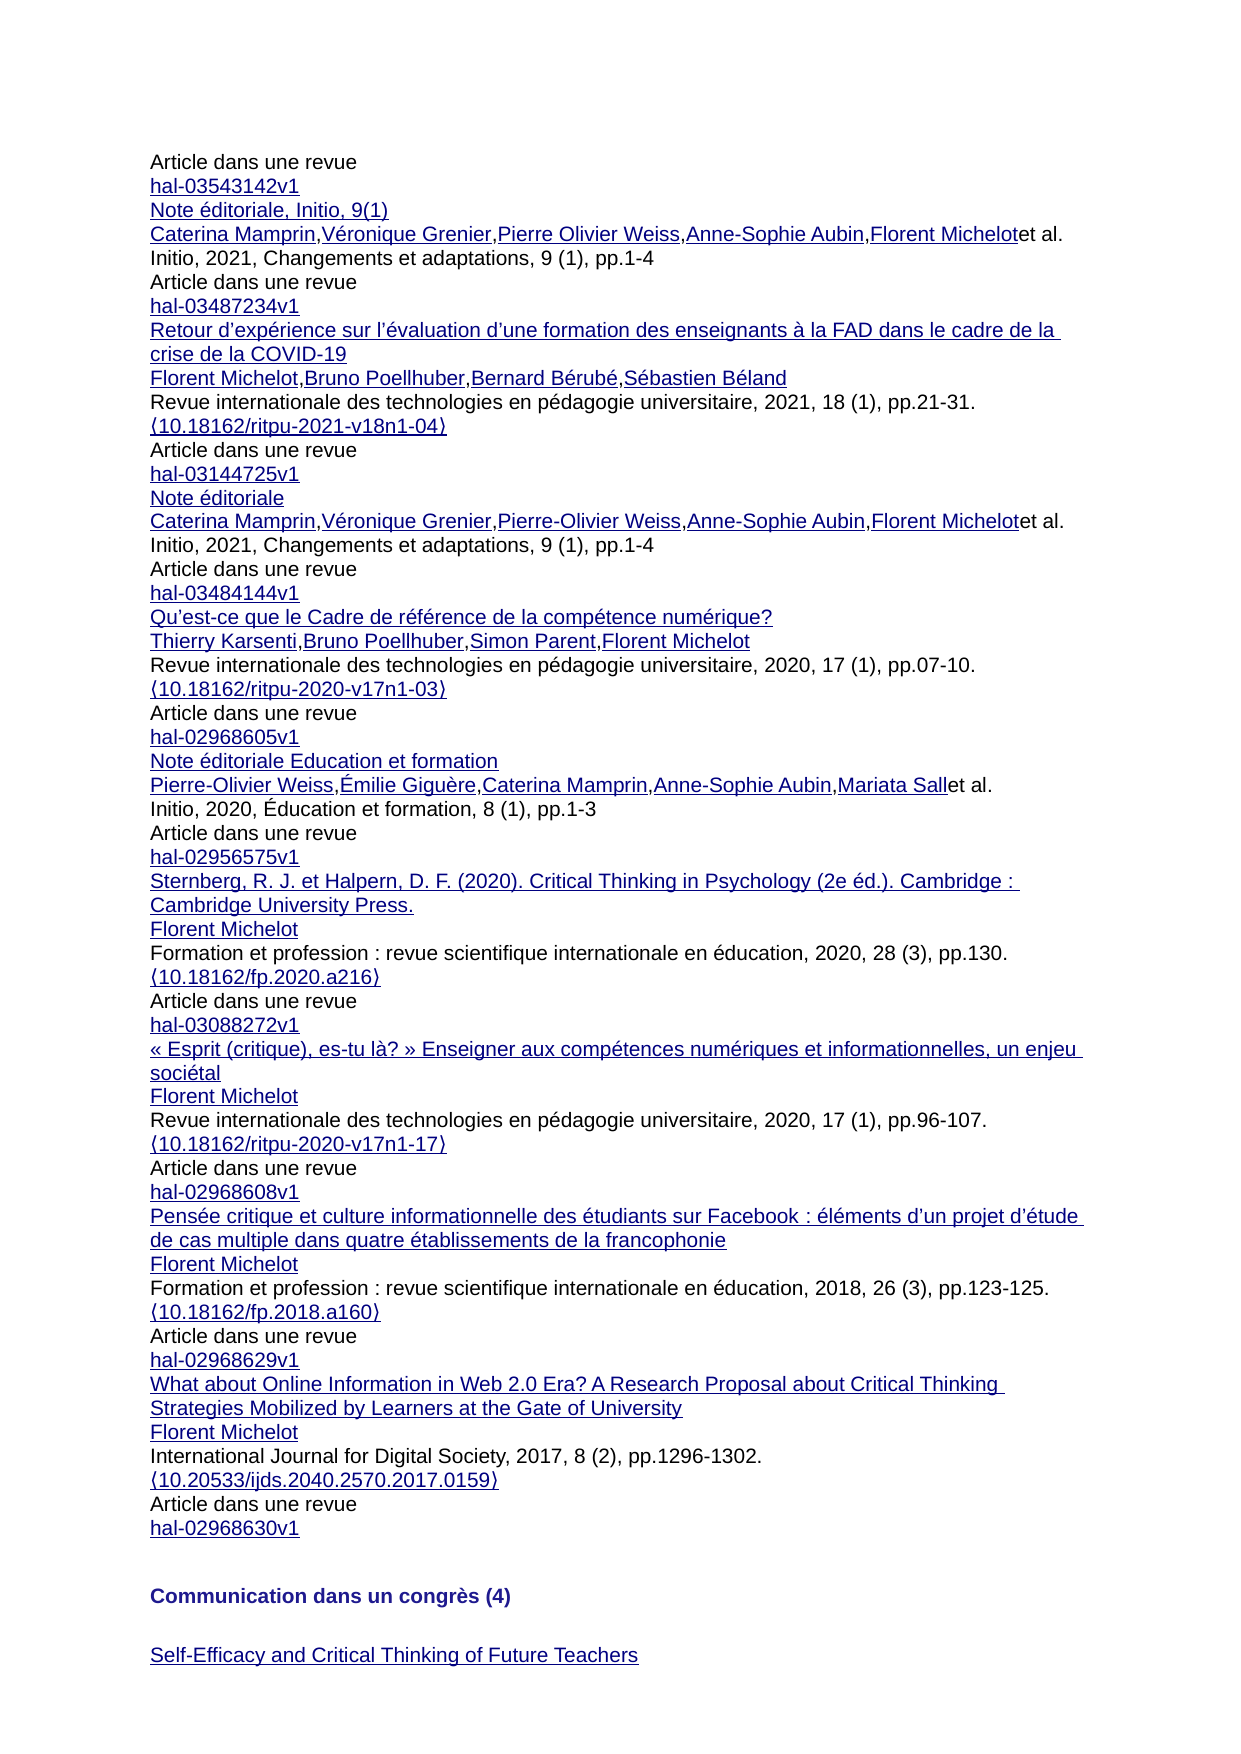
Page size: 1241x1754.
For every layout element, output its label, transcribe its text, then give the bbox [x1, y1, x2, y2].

table_header Self-Efficacy and Critical Thinking of Future Teachers [150, 1643, 1090, 1667]
table_cell Note éditoriale Education et formation Pierre-Olivier Weiss,Émilie Giguère,Caterina Mamprin,Anne-Sophie Aubin,Mariata Sallet al. Initio, 2020, Éducation et formation, 8 (1), pp.1-3 Article dans une revue hal-02956575v1 [150, 749, 1090, 869]
table_cell What about Online Information in Web 2.0 Era? A Research Proposal about Critical Thinking Strategies Mobilized by Learners at the Gate of University Florent Michelot International Journal for Digital Society, 2017, 8 (2), pp.1296-1302. ⟨10.20533/ijds.2040.2570.2017.0159⟩ Article dans une revue hal-02968630v1 [150, 1372, 1090, 1539]
table_cell Note éditoriale, Initio, 9(1) Caterina Mamprin,Véronique Grenier,Pierre Olivier Weiss,Anne-Sophie Aubin,Florent Michelotet al. Initio, 2021, Changements et adaptations, 9 (1), pp.1-4 Article dans une revue hal-03487234v1 [150, 198, 1090, 318]
table_cell Article dans une revue hal-03543142v1 [150, 150, 1090, 198]
table_cell Note éditoriale Caterina Mamprin,Véronique Grenier,Pierre-Olivier Weiss,Anne-Sophie Aubin,Florent Michelotet al. Initio, 2021, Changements et adaptations, 9 (1), pp.1-4 Article dans une revue hal-03484144v1 [150, 485, 1090, 605]
table_cell Pensée critique et culture informationnelle des étudiants sur Facebook : éléments d’un projet d’étude de cas multiple dans quatre établissements de la francophonie Florent Michelot Formation et profession : revue scientifique internationale en éducation, 2018, 26 (3), pp.123-125. ⟨10.18162/fp.2018.a160⟩ Article dans une revue hal-02968629v1 [150, 1204, 1090, 1372]
table_cell Qu’est-ce que le Cadre de référence de la compétence numérique? Thierry Karsenti,Bruno Poellhuber,Simon Parent,Florent Michelot Revue internationale des technologies en pédagogie universitaire, 2020, 17 (1), pp.07-10. ⟨10.18162/ritpu-2020-v17n1-03⟩ Article dans une revue hal-02968605v1 [150, 605, 1090, 749]
subtitle Communication dans un congrès (4) [150, 1584, 1090, 1608]
table_cell Sternberg, R. J. et Halpern, D. F. (2020). Critical Thinking in Psychology (2e éd.). Cambridge : Cambridge University Press. Florent Michelot Formation et profession : revue scientifique internationale en éducation, 2020, 28 (3), pp.130. ⟨10.18162/fp.2020.a216⟩ Article dans une revue hal-03088272v1 [150, 869, 1090, 1036]
table_cell Retour d’expérience sur l’évaluation d’une formation des enseignants à la FAD dans le cadre de la crise de la COVID-19 Florent Michelot,Bruno Poellhuber,Bernard Bérubé,Sébastien Béland Revue internationale des technologies en pédagogie universitaire, 2021, 18 (1), pp.21-31. ⟨10.18162/ritpu-2021-v18n1-04⟩ Article dans une revue hal-03144725v1 [150, 318, 1090, 485]
table_cell « Esprit (critique), es-tu là? » Enseigner aux compétences numériques et informationnelles, un enjeu sociétal Florent Michelot Revue internationale des technologies en pédagogie universitaire, 2020, 17 (1), pp.96-107. ⟨10.18162/ritpu-2020-v17n1-17⟩ Article dans une revue hal-02968608v1 [150, 1036, 1090, 1204]
